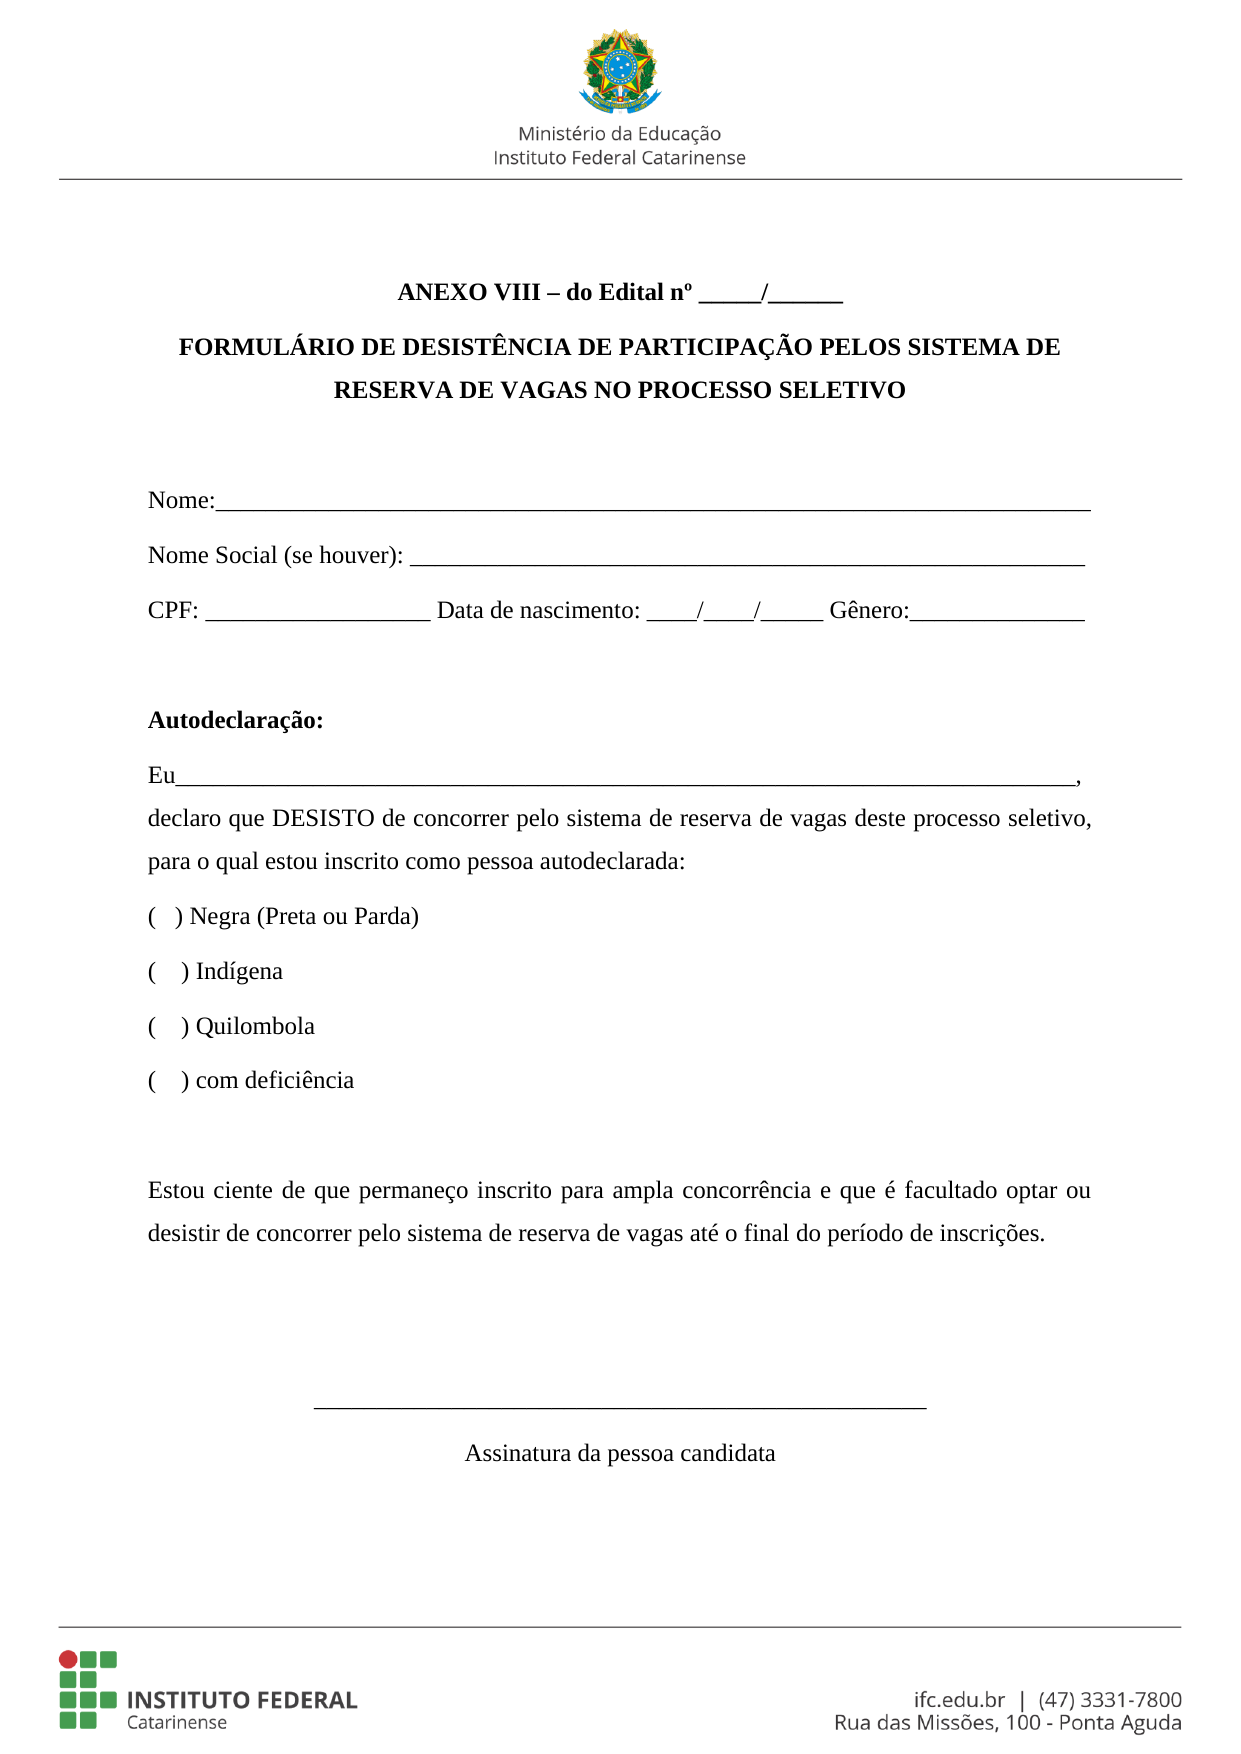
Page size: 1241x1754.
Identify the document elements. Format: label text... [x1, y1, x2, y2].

text ( ) com deficiência [148, 1066, 1093, 1094]
text Eu________________________________________________________________________, declaro que DESISTO de concorrer pelo sistema de reserva de vagas deste processo seletivo, para o qual estou inscrito como pessoa autodeclarada: [148, 760, 1093, 875]
picture [0, 21, 1241, 180]
text ( ) Indígena [148, 956, 1093, 984]
text ( ) Negra (Preta ou Parda) [148, 901, 1093, 930]
text ( ) Quilombola [148, 1011, 1093, 1039]
text FORMULÁRIO DE DESISTÊNCIA DE PARTICIPAÇÃO PELOS SISTEMA DE RESERVA DE VAGAS NO PROCESSO SELETIVO [148, 332, 1093, 404]
text CPF: __________________ Data de nascimento: ____/____/_____ Gênero:______________ [148, 595, 1093, 624]
text Nome Social (se houver): ______________________________________________________ [148, 540, 1093, 569]
picture [0, 1626, 1240, 1754]
text Autodeclaração: [148, 705, 1093, 734]
text _________________________________________________ [148, 1383, 1093, 1412]
text Estou ciente de que permaneço inscrito para ampla concorrência e que é facultado optar ou desistir de concorrer pelo sistema de reserva de vagas até o final do período de inscrições. [148, 1175, 1093, 1247]
text Nome:______________________________________________________________________ [148, 485, 1093, 514]
text ANEXO VIII – do Edital nº _____/______ [148, 277, 1093, 306]
text Assinatura da pessoa candidata [148, 1438, 1093, 1467]
